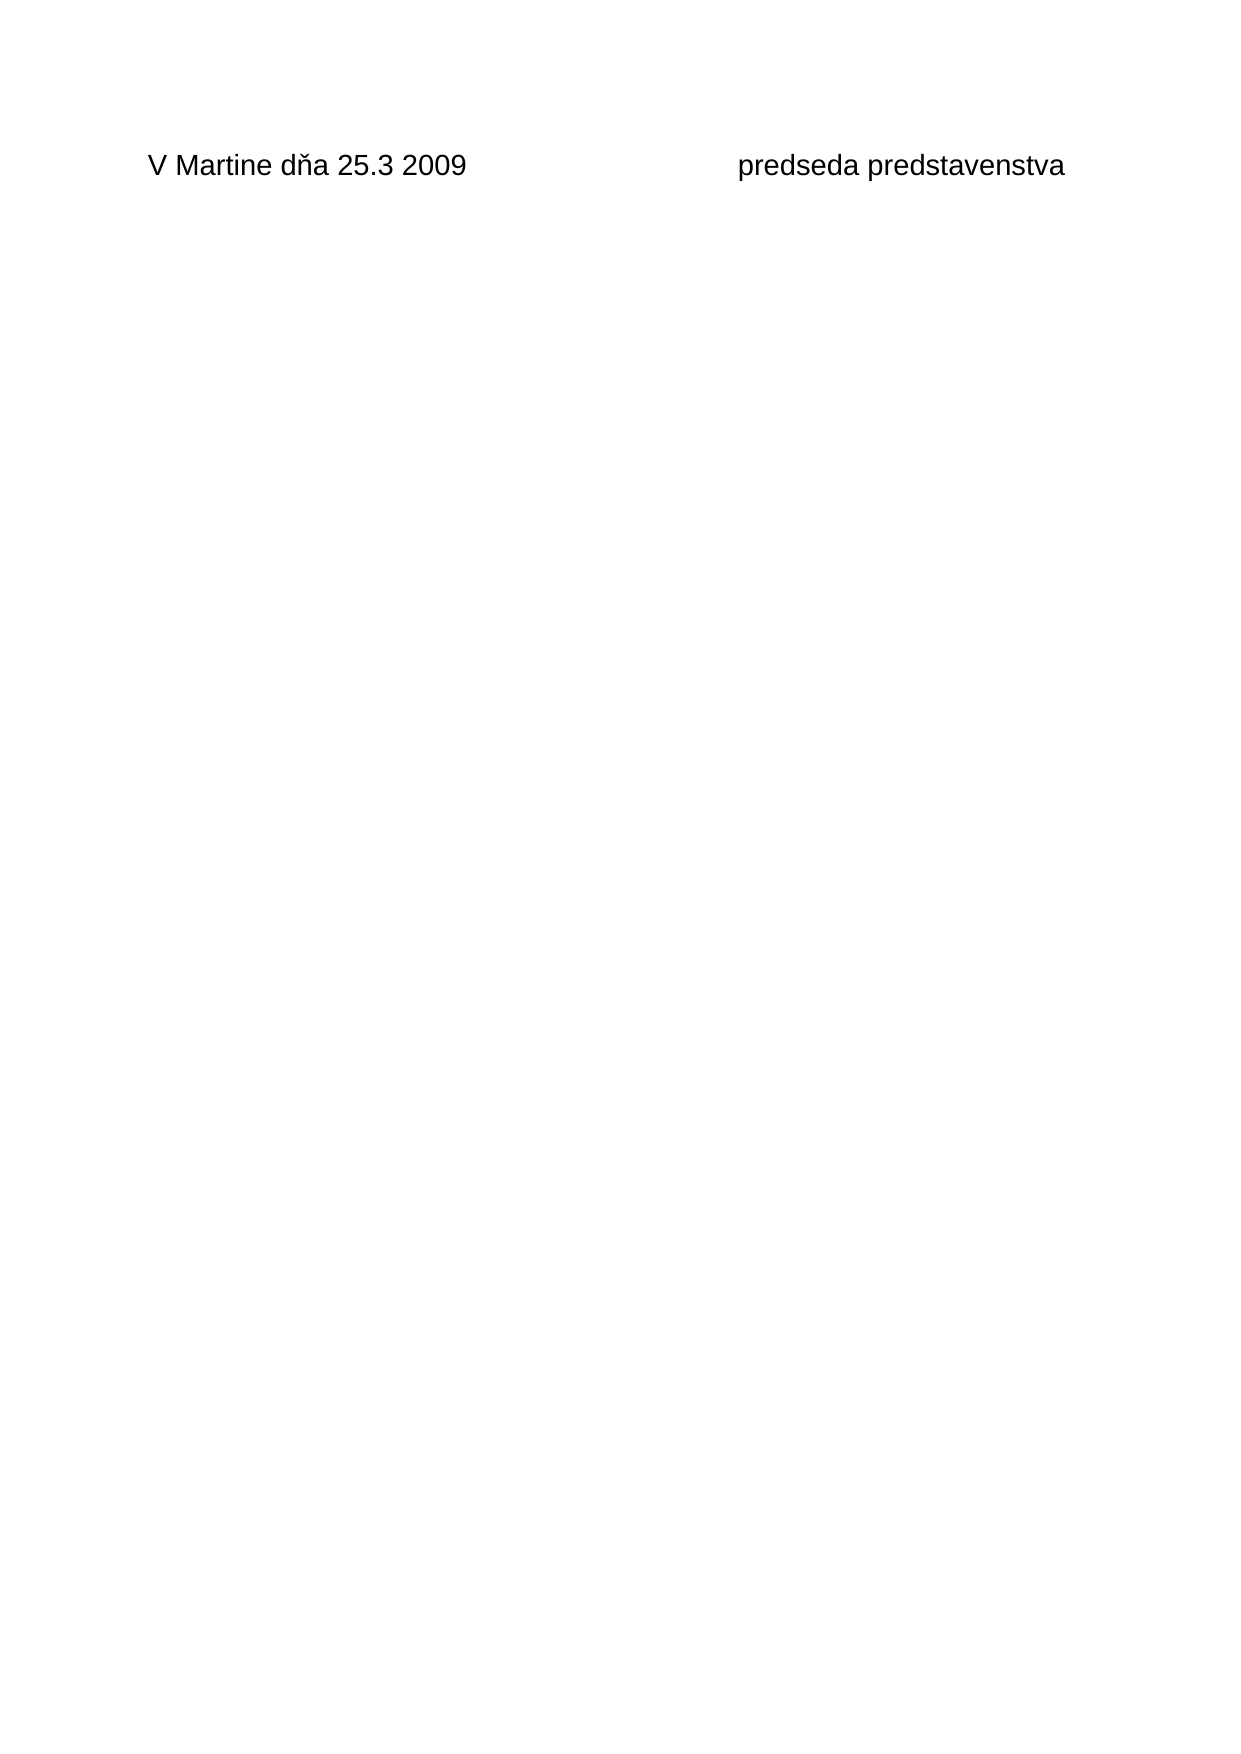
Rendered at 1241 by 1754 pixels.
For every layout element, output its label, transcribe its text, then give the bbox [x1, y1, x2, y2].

title V Martine dňa 25.3 2009 predseda predstavenstva [148, 148, 1092, 181]
